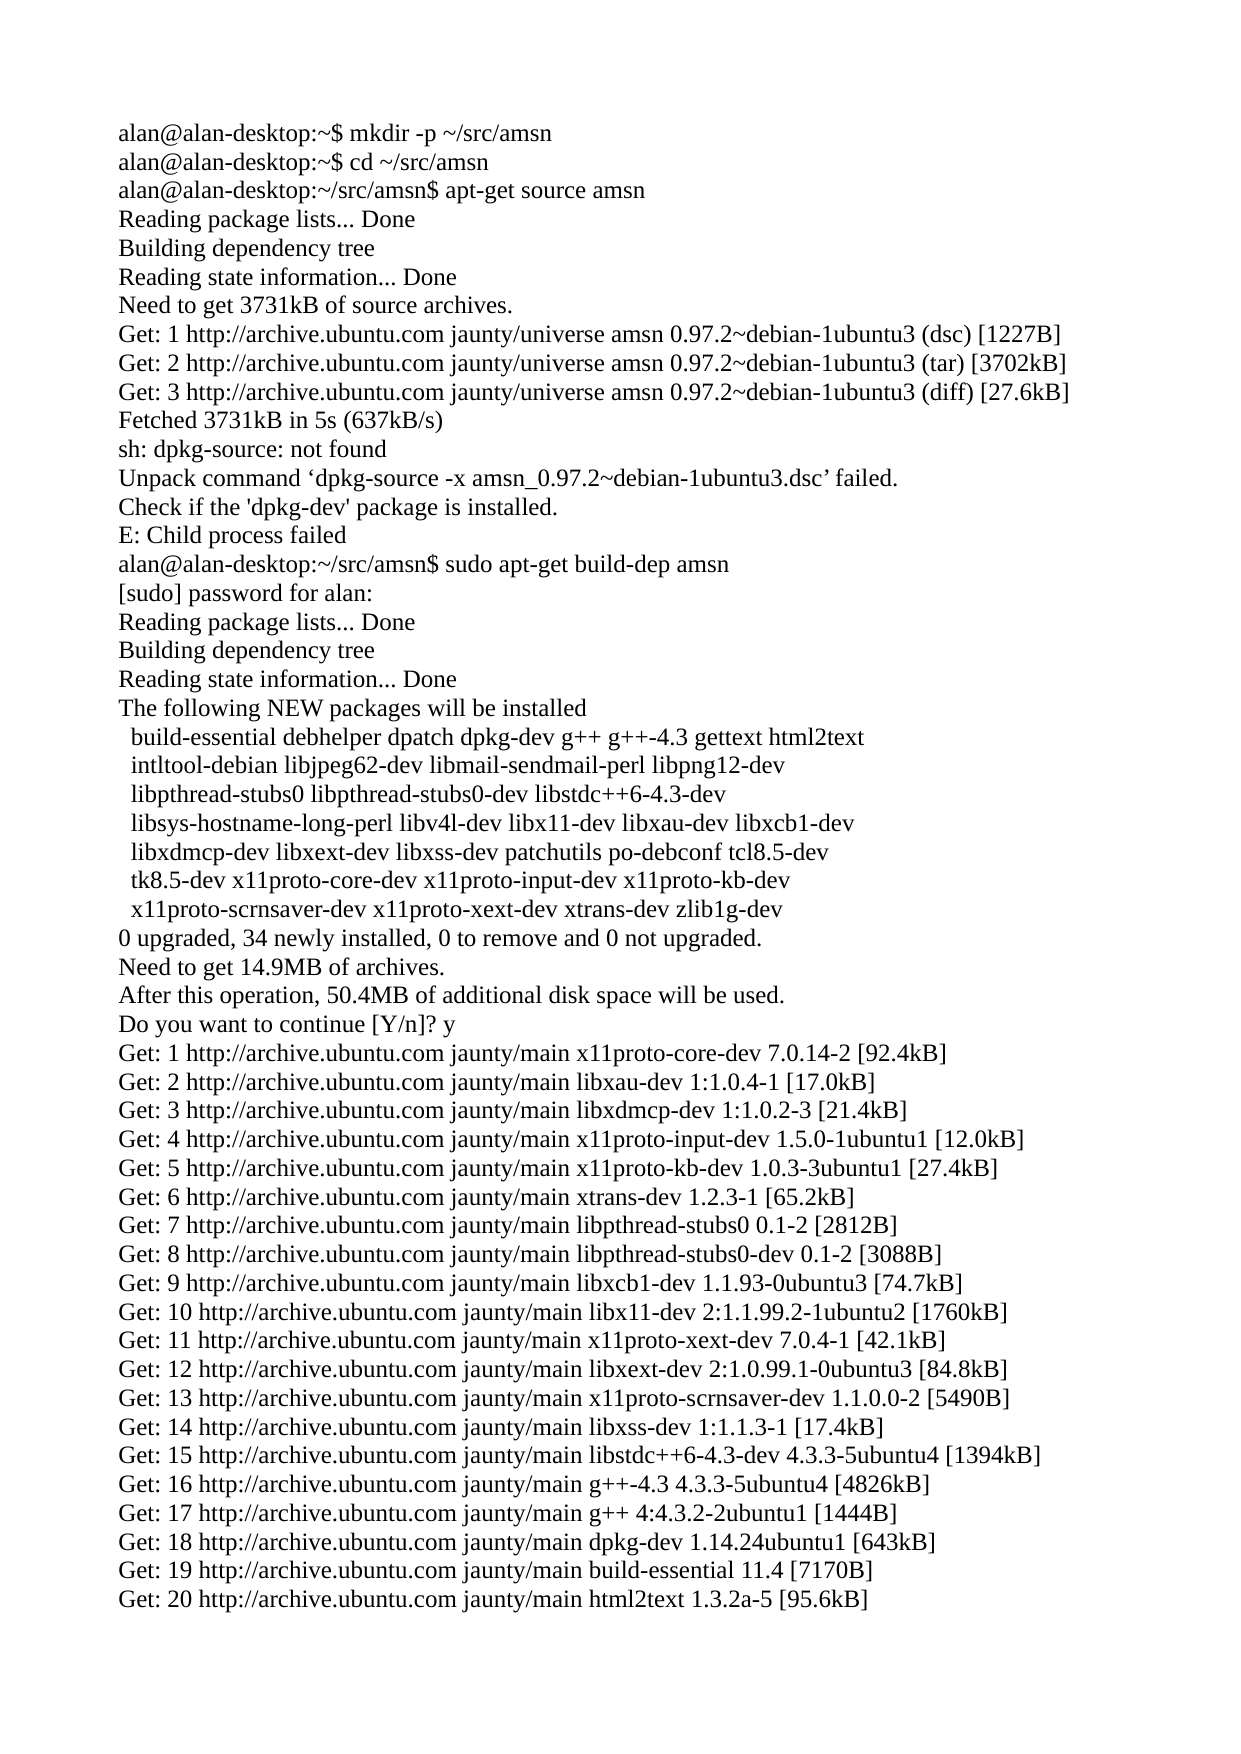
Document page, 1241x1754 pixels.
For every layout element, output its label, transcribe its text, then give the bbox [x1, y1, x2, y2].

text Get: 6 http://archive.ubuntu.com jaunty/main xtrans-dev 1.2.3-1 [65.2kB] [118, 1182, 1122, 1211]
text Reading package lists... Done [118, 607, 1122, 636]
text alan@alan-desktop:~/src/amsn$ apt-get source amsn [118, 176, 1122, 204]
text Get: 5 http://archive.ubuntu.com jaunty/main x11proto-kb-dev 1.0.3-3ubuntu1 [27.4kB] [118, 1153, 1122, 1182]
text libxdmcp-dev libxext-dev libxss-dev patchutils po-debconf tcl8.5-dev [118, 837, 1122, 866]
text libpthread-stubs0 libpthread-stubs0-dev libstdc++6-4.3-dev [118, 779, 1122, 808]
text alan@alan-desktop:~$ cd ~/src/amsn [118, 147, 1122, 176]
text Get: 1 http://archive.ubuntu.com jaunty/main x11proto-core-dev 7.0.14-2 [92.4kB] [118, 1038, 1122, 1067]
text Get: 14 http://archive.ubuntu.com jaunty/main libxss-dev 1:1.1.3-1 [17.4kB] [118, 1412, 1122, 1441]
text Get: 3 http://archive.ubuntu.com jaunty/universe amsn 0.97.2~debian-1ubuntu3 (diff) [27.6kB] [118, 377, 1122, 406]
text Reading state information... Done [118, 262, 1122, 291]
text Get: 10 http://archive.ubuntu.com jaunty/main libx11-dev 2:1.1.99.2-1ubuntu2 [1760kB] [118, 1297, 1122, 1326]
text Do you want to continue [Y/n]? y [118, 1009, 1122, 1038]
text [sudo] password for alan: [118, 578, 1122, 607]
text Get: 9 http://archive.ubuntu.com jaunty/main libxcb1-dev 1.1.93-0ubuntu3 [74.7kB] [118, 1268, 1122, 1297]
text Get: 4 http://archive.ubuntu.com jaunty/main x11proto-input-dev 1.5.0-1ubuntu1 [12.0kB] [118, 1124, 1122, 1153]
text Get: 12 http://archive.ubuntu.com jaunty/main libxext-dev 2:1.0.99.1-0ubuntu3 [84.8kB] [118, 1354, 1122, 1383]
text Get: 19 http://archive.ubuntu.com jaunty/main build-essential 11.4 [7170B] [118, 1556, 1122, 1584]
text Fetched 3731kB in 5s (637kB/s) [118, 406, 1122, 434]
text After this operation, 50.4MB of additional disk space will be used. [118, 981, 1122, 1009]
text Building dependency tree [118, 233, 1122, 262]
text sh: dpkg-source: not found [118, 434, 1122, 463]
text Unpack command ‘dpkg-source -x amsn_0.97.2~debian-1ubuntu3.dsc’ failed. [118, 463, 1122, 492]
text Get: 18 http://archive.ubuntu.com jaunty/main dpkg-dev 1.14.24ubuntu1 [643kB] [118, 1527, 1122, 1556]
text Get: 1 http://archive.ubuntu.com jaunty/universe amsn 0.97.2~debian-1ubuntu3 (dsc) [1227B] [118, 319, 1122, 348]
text alan@alan-desktop:~/src/amsn$ sudo apt-get build-dep amsn [118, 549, 1122, 578]
text Need to get 14.9MB of archives. [118, 952, 1122, 981]
text Get: 15 http://archive.ubuntu.com jaunty/main libstdc++6-4.3-dev 4.3.3-5ubuntu4 [1394kB] [118, 1441, 1122, 1469]
text Get: 7 http://archive.ubuntu.com jaunty/main libpthread-stubs0 0.1-2 [2812B] [118, 1211, 1122, 1239]
text build-essential debhelper dpatch dpkg-dev g++ g++-4.3 gettext html2text [118, 722, 1122, 751]
text Check if the 'dpkg-dev' package is installed. [118, 492, 1122, 521]
text E: Child process failed [118, 521, 1122, 549]
text alan@alan-desktop:~$ mkdir -p ~/src/amsn [118, 118, 1122, 147]
text Reading state information... Done [118, 664, 1122, 693]
text Get: 8 http://archive.ubuntu.com jaunty/main libpthread-stubs0-dev 0.1-2 [3088B] [118, 1239, 1122, 1268]
text libsys-hostname-long-perl libv4l-dev libx11-dev libxau-dev libxcb1-dev [118, 808, 1122, 837]
text Get: 3 http://archive.ubuntu.com jaunty/main libxdmcp-dev 1:1.0.2-3 [21.4kB] [118, 1096, 1122, 1124]
text x11proto-scrnsaver-dev x11proto-xext-dev xtrans-dev zlib1g-dev [118, 894, 1122, 923]
text 0 upgraded, 34 newly installed, 0 to remove and 0 not upgraded. [118, 923, 1122, 952]
text Get: 2 http://archive.ubuntu.com jaunty/universe amsn 0.97.2~debian-1ubuntu3 (tar) [3702kB] [118, 348, 1122, 377]
text Building dependency tree [118, 636, 1122, 664]
text Get: 20 http://archive.ubuntu.com jaunty/main html2text 1.3.2a-5 [95.6kB] [118, 1584, 1122, 1613]
text Get: 2 http://archive.ubuntu.com jaunty/main libxau-dev 1:1.0.4-1 [17.0kB] [118, 1067, 1122, 1096]
text The following NEW packages will be installed [118, 693, 1122, 722]
text Get: 13 http://archive.ubuntu.com jaunty/main x11proto-scrnsaver-dev 1.1.0.0-2 [5490B] [118, 1383, 1122, 1412]
text intltool-debian libjpeg62-dev libmail-sendmail-perl libpng12-dev [118, 751, 1122, 779]
text Get: 11 http://archive.ubuntu.com jaunty/main x11proto-xext-dev 7.0.4-1 [42.1kB] [118, 1326, 1122, 1354]
text tk8.5-dev x11proto-core-dev x11proto-input-dev x11proto-kb-dev [118, 866, 1122, 894]
text Get: 17 http://archive.ubuntu.com jaunty/main g++ 4:4.3.2-2ubuntu1 [1444B] [118, 1498, 1122, 1527]
text Need to get 3731kB of source archives. [118, 291, 1122, 319]
text Get: 16 http://archive.ubuntu.com jaunty/main g++-4.3 4.3.3-5ubuntu4 [4826kB] [118, 1469, 1122, 1498]
text Reading package lists... Done [118, 204, 1122, 233]
